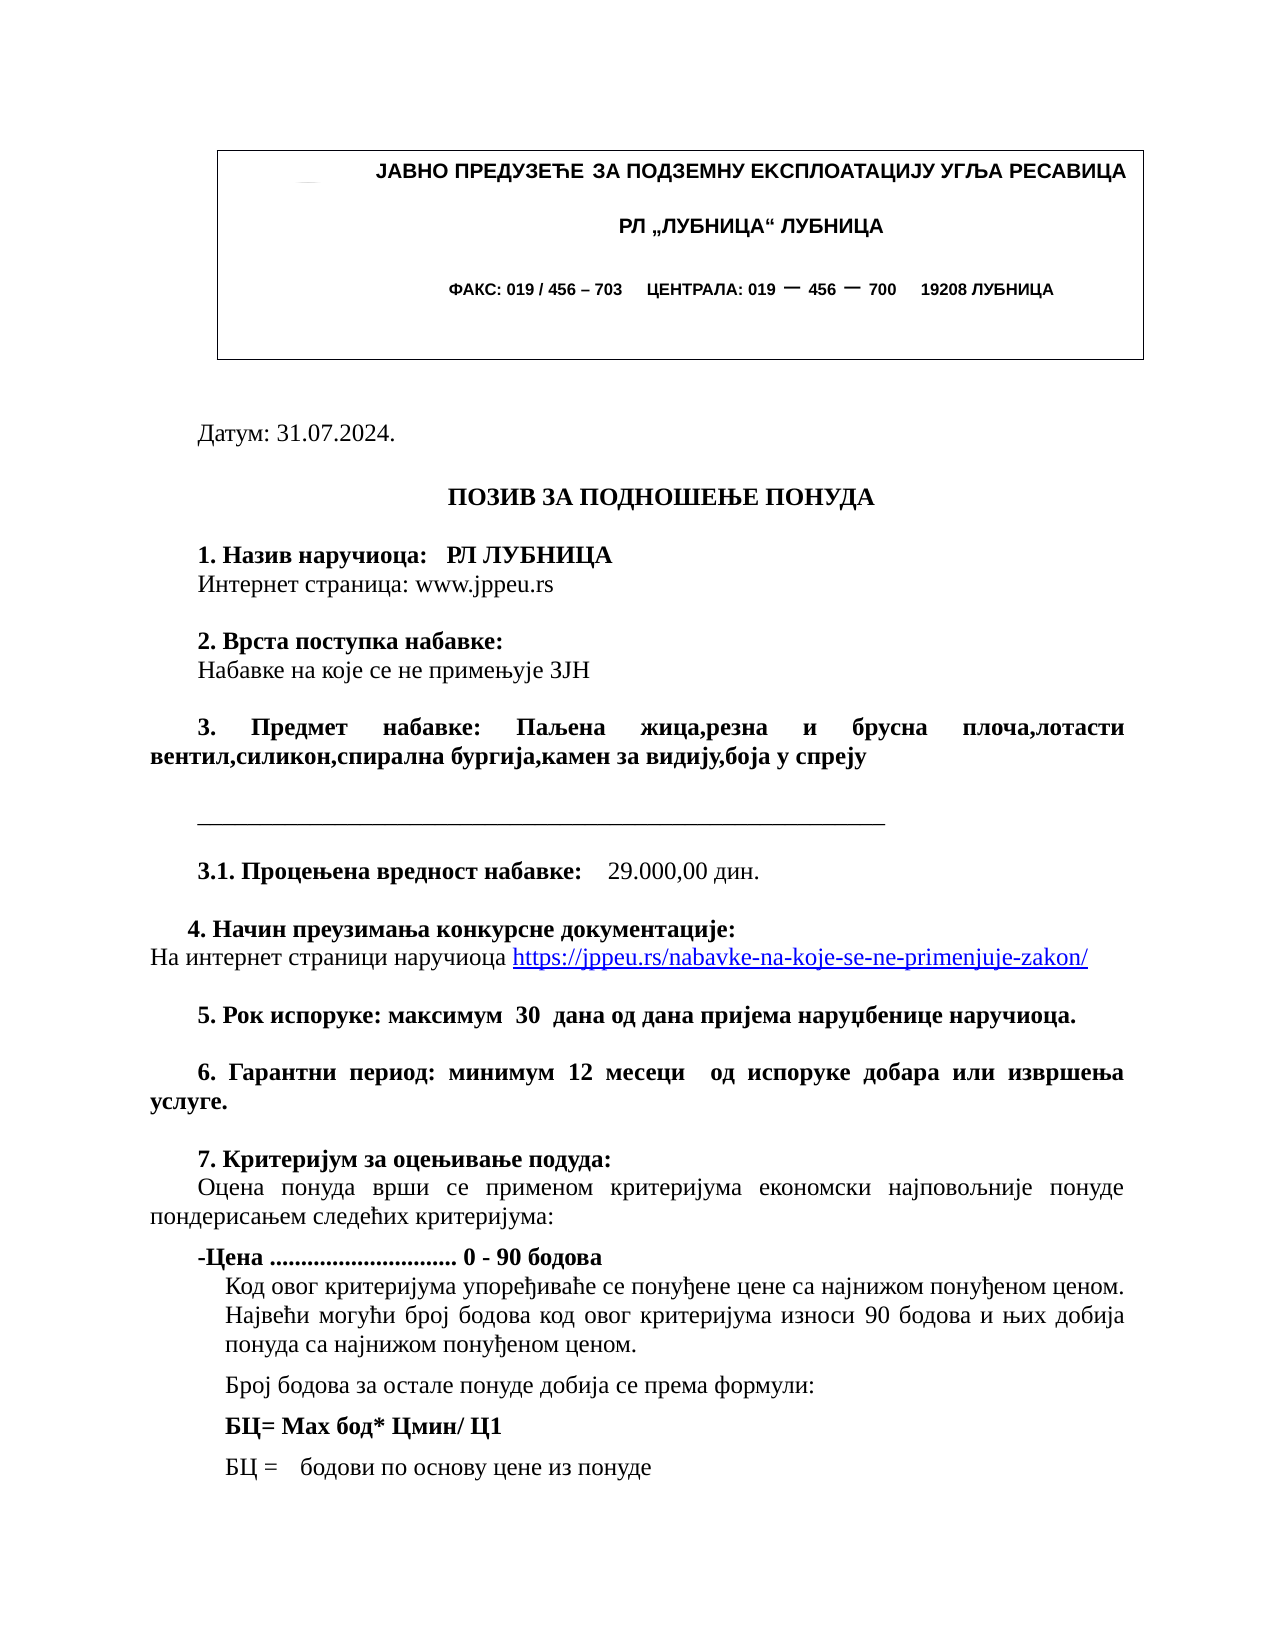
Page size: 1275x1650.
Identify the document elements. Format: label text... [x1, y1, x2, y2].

text ПОЗИВ ЗА ПОДНОШЕЊЕ ПОНУДА [150, 482, 1125, 511]
text Број бодова за остале понуде добија се према формули: [225, 1370, 1125, 1399]
text 6. Гарантни период: минимум 12 месеци од испоруке добара или извршења услуге. [150, 1057, 1125, 1115]
text 3.1. Процењена вредност набавке: 29.000,00 дин. [150, 856, 1125, 885]
text 2. Врста поступка набавке: [150, 626, 1125, 655]
text Датум: 31.07.2024. [150, 418, 1125, 447]
text -Цена .............................. 0 - 90 бодова [150, 1242, 1125, 1271]
text На интернет страници наручиоца https://jppeu.rs/nabavke-na-koje-se-ne-primenjuje-zakon/ [150, 942, 1125, 971]
text БЦ= Маx бод* Цмин/ Ц1 [225, 1411, 1125, 1440]
text БЦ = бодови по основу цене из понуде [225, 1452, 1125, 1481]
text Код овог критеријума упоређиваће се понуђене цене са најнижом понуђеном ценом. Највећи могући број бодова код овог критеријума износи 90 бодова и њих добија понуда са најнижом понуђеном ценом. [225, 1271, 1125, 1357]
text 4. Начин преузимања конкурсне документације: [150, 914, 1125, 942]
text Набавке на које се не примењује ЗЈН [150, 655, 1125, 684]
text 7. Критеријум за оцењивање подуда: [150, 1144, 1125, 1172]
text 3. Предмет набавке: Паљена жица,резна и брусна плоча,лотасти вентил,силикон,спирална бургија,камен за видију,боја у спреју [150, 712, 1125, 770]
table_header ЈАВНО ПРЕДУЗЕЋЕ ЗА ПОДЗЕМНУ EKСПЛОАТАЦИЈУ УГЉА РЕСАВИЦА РЛ „ЛУБНИЦА“ ЛУБНИЦА ФАКС: 019 / 456 – 703 ЦЕНТРАЛА: 019 – 456 – 700 19208 ЛУБНИЦA [218, 151, 1143, 359]
text 5. Рок испоруке: максимум 30 дана од дана пријема наруџбенице наручиоца. [150, 1000, 1125, 1029]
text Интернет страница: www.jppeu.rs [150, 569, 1125, 597]
text 1. Назив наручиоца: РЛ ЛУБНИЦА [150, 540, 1125, 569]
text _______________________________________________________ [150, 799, 1125, 827]
text Оцена понуда врши се применом критеријума економски најповољније понуде пондерисањем следећих критеријума: [150, 1172, 1125, 1230]
